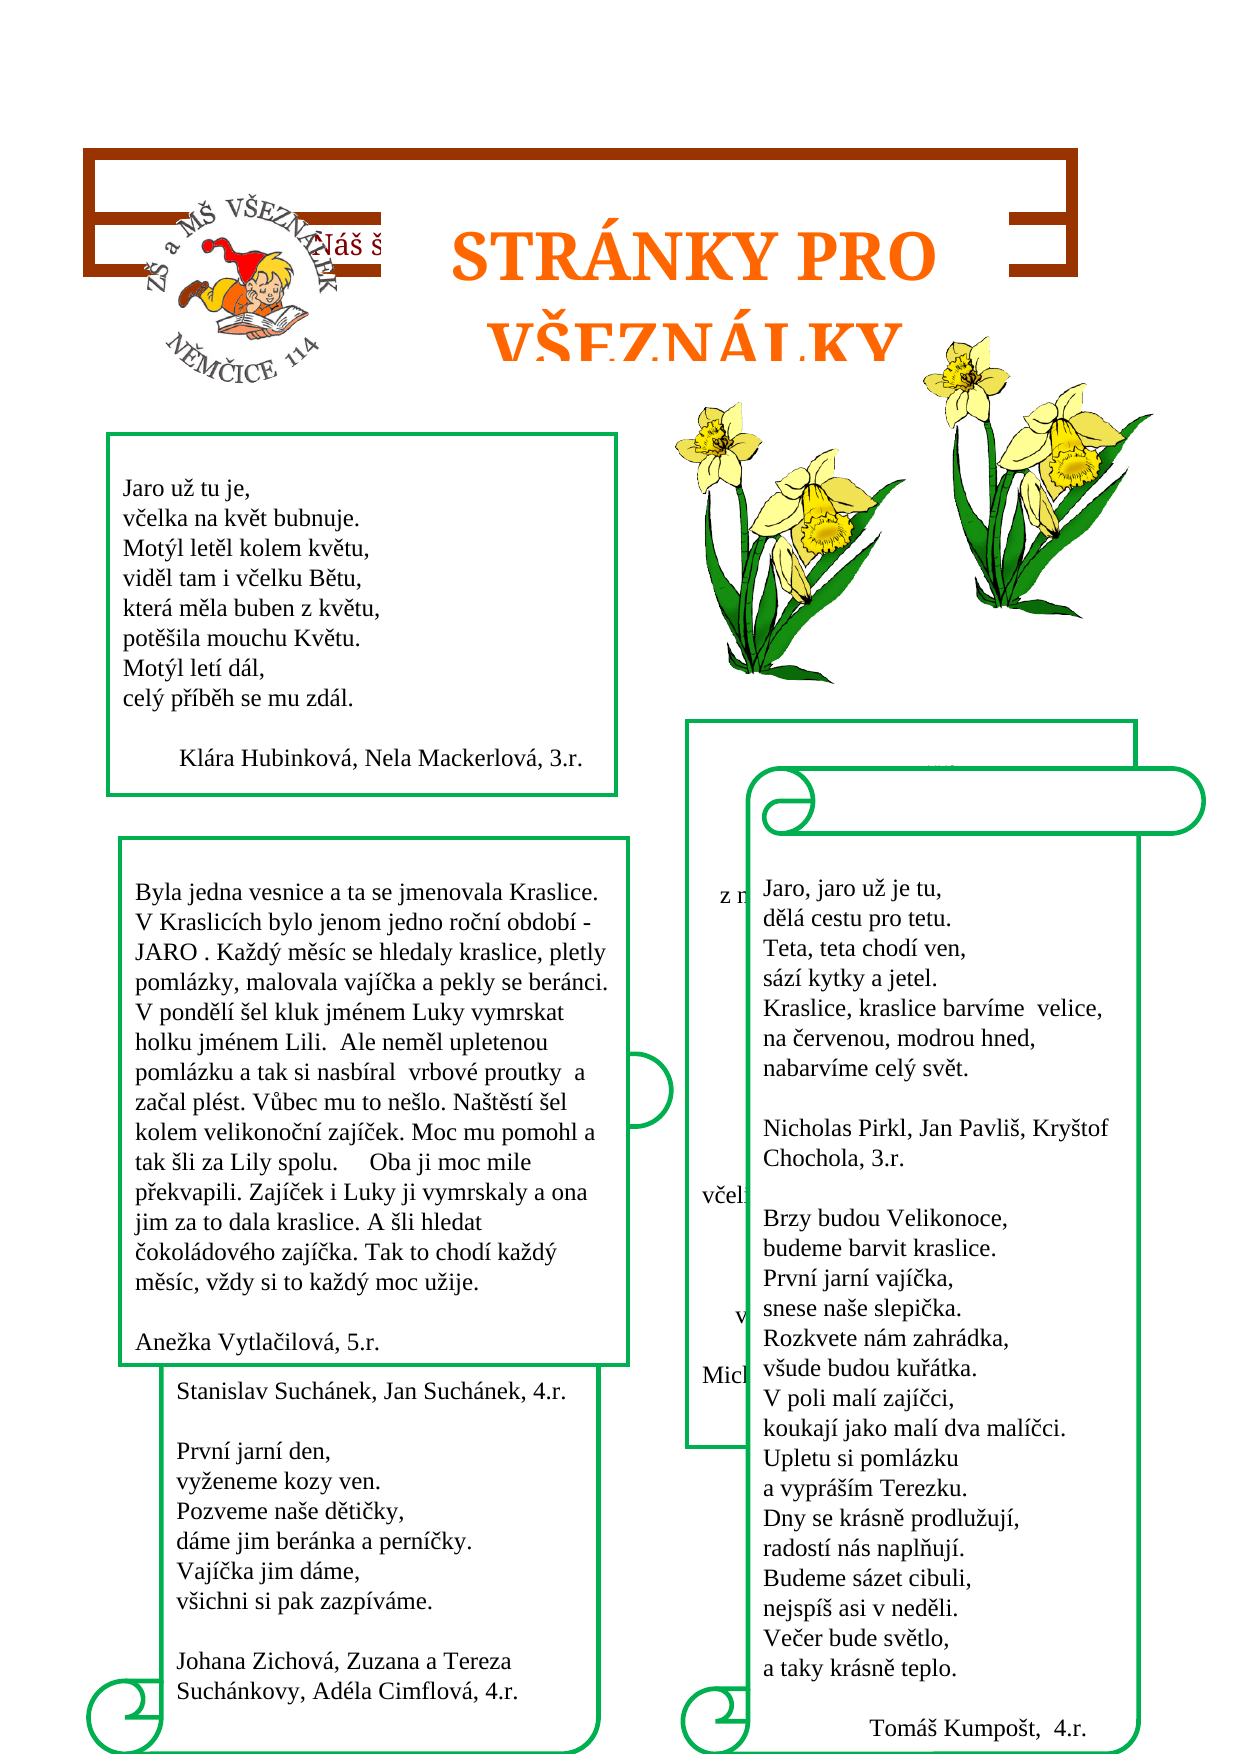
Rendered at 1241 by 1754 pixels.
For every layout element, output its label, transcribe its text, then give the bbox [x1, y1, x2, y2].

text Jaro [272, 322, 945, 369]
table_cell Náš školní časopis Ročník XIII. Číslo 2 [303, 225, 381, 264]
table_header [95, 160, 1066, 368]
text [89, 322, 217, 369]
table_cell Náš školní časopis Ročník XIII. Číslo 2 [1009, 225, 1066, 264]
table_cell Náš školní časopis Ročník XIII. Číslo 2 [95, 225, 223, 264]
text [1001, 322, 1167, 369]
